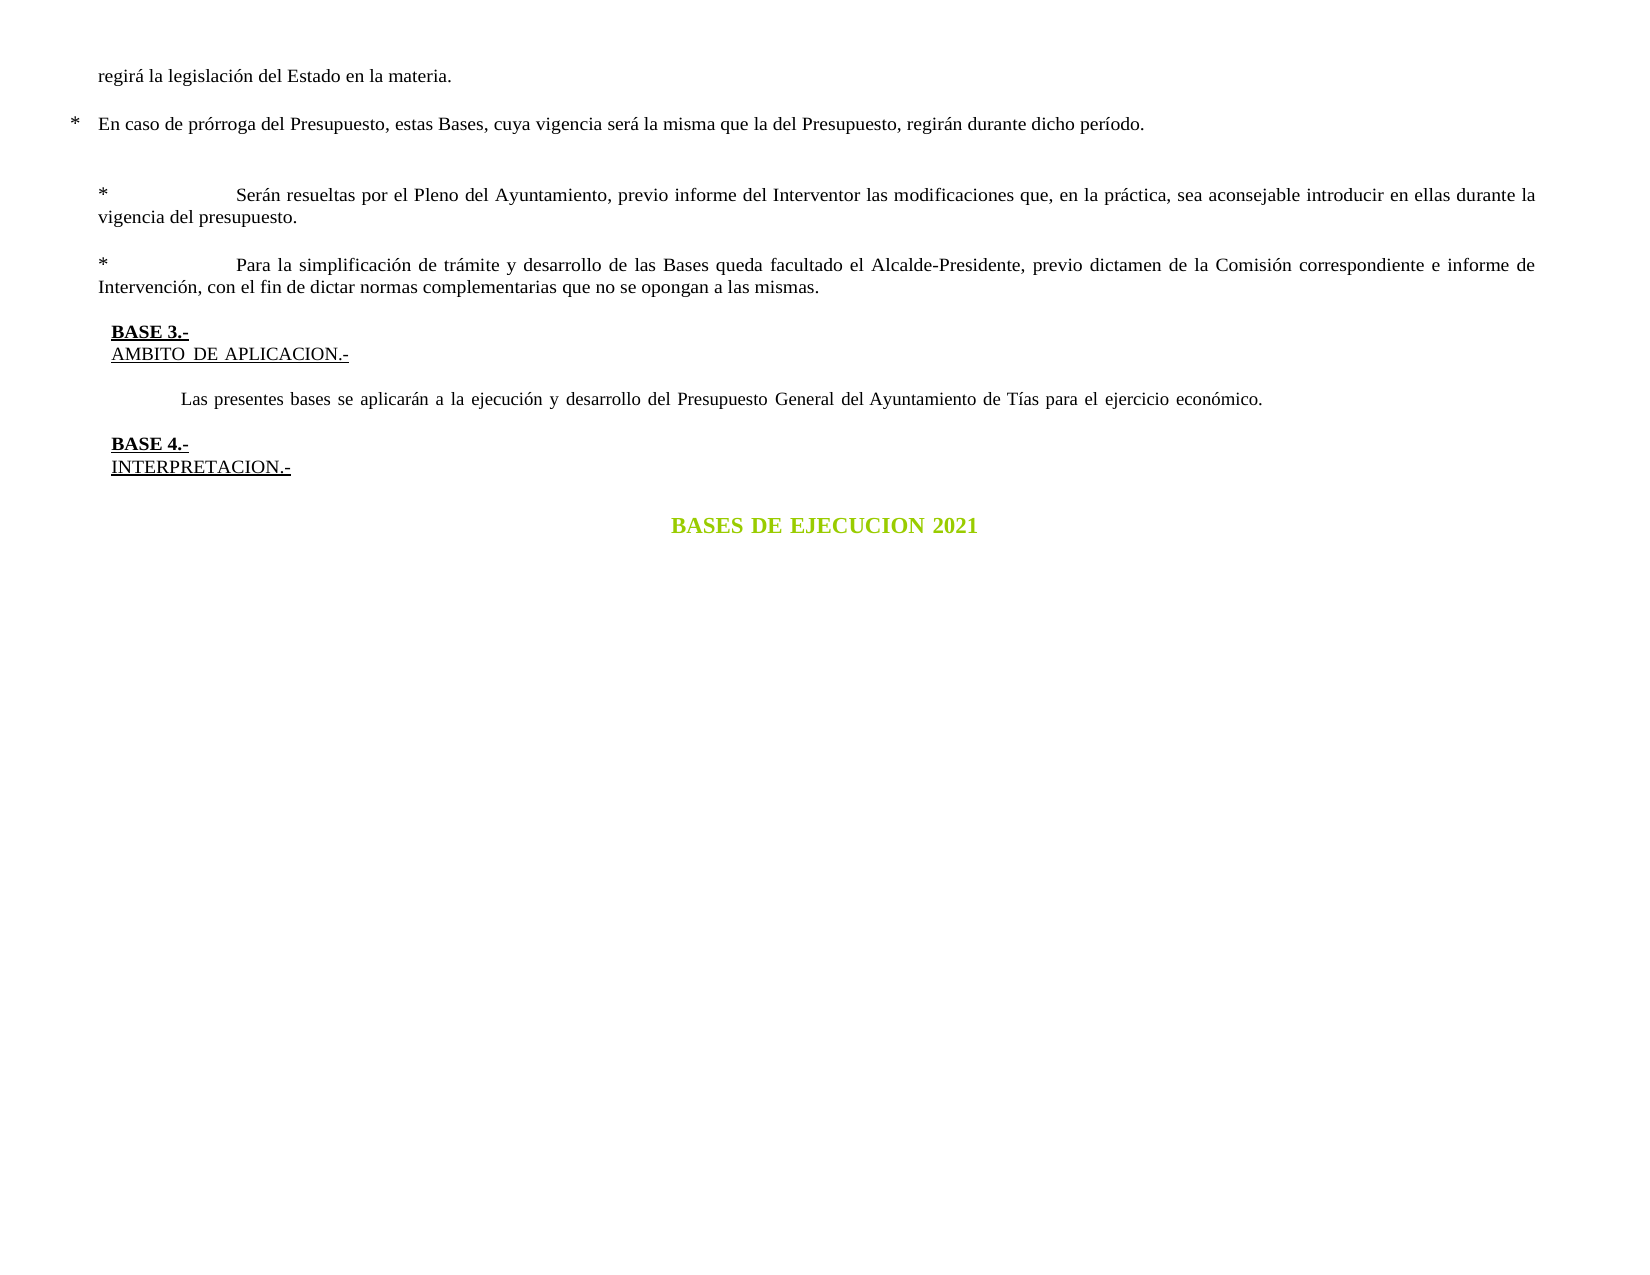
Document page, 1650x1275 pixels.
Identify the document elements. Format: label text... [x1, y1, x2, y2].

subtitle BASE 3.- [111, 321, 1550, 342]
list Para la simplificación de trámite y desarrollo de las Bases queda facultado el Alcalde-Presidente, previo dictamen de la Comisión correspondiente e informe de Intervención, con el fin de dictar normas complementarias que no se opongan a las mismas. [98, 252, 1539, 297]
list En caso de prórroga del Presupuesto, estas Bases, cuya vigencia será la misma que la del Presupuesto, regirán durante dicho período. [70, 111, 1550, 135]
list regirá la legislación del Estado en la materia. [98, 64, 1540, 86]
subtitle BASE 4.- [111, 433, 1550, 455]
text INTERPRETACION.- [111, 456, 1550, 477]
text Las presentes bases se aplicarán a la ejecución y desarrollo del Presupuesto General del Ayuntamiento de Tías para el ejercicio económico. [181, 388, 1550, 409]
text AMBITO DE APLICACION.- [111, 343, 1550, 365]
text BASES DE EJECUCION 2021 [99, 512, 1549, 539]
list Serán resueltas por el Pleno del Ayuntamiento, previo informe del Interventor las modificaciones que, en la práctica, sea aconsejable introducir en ellas durante la vigencia del presupuesto. [98, 181, 1538, 227]
